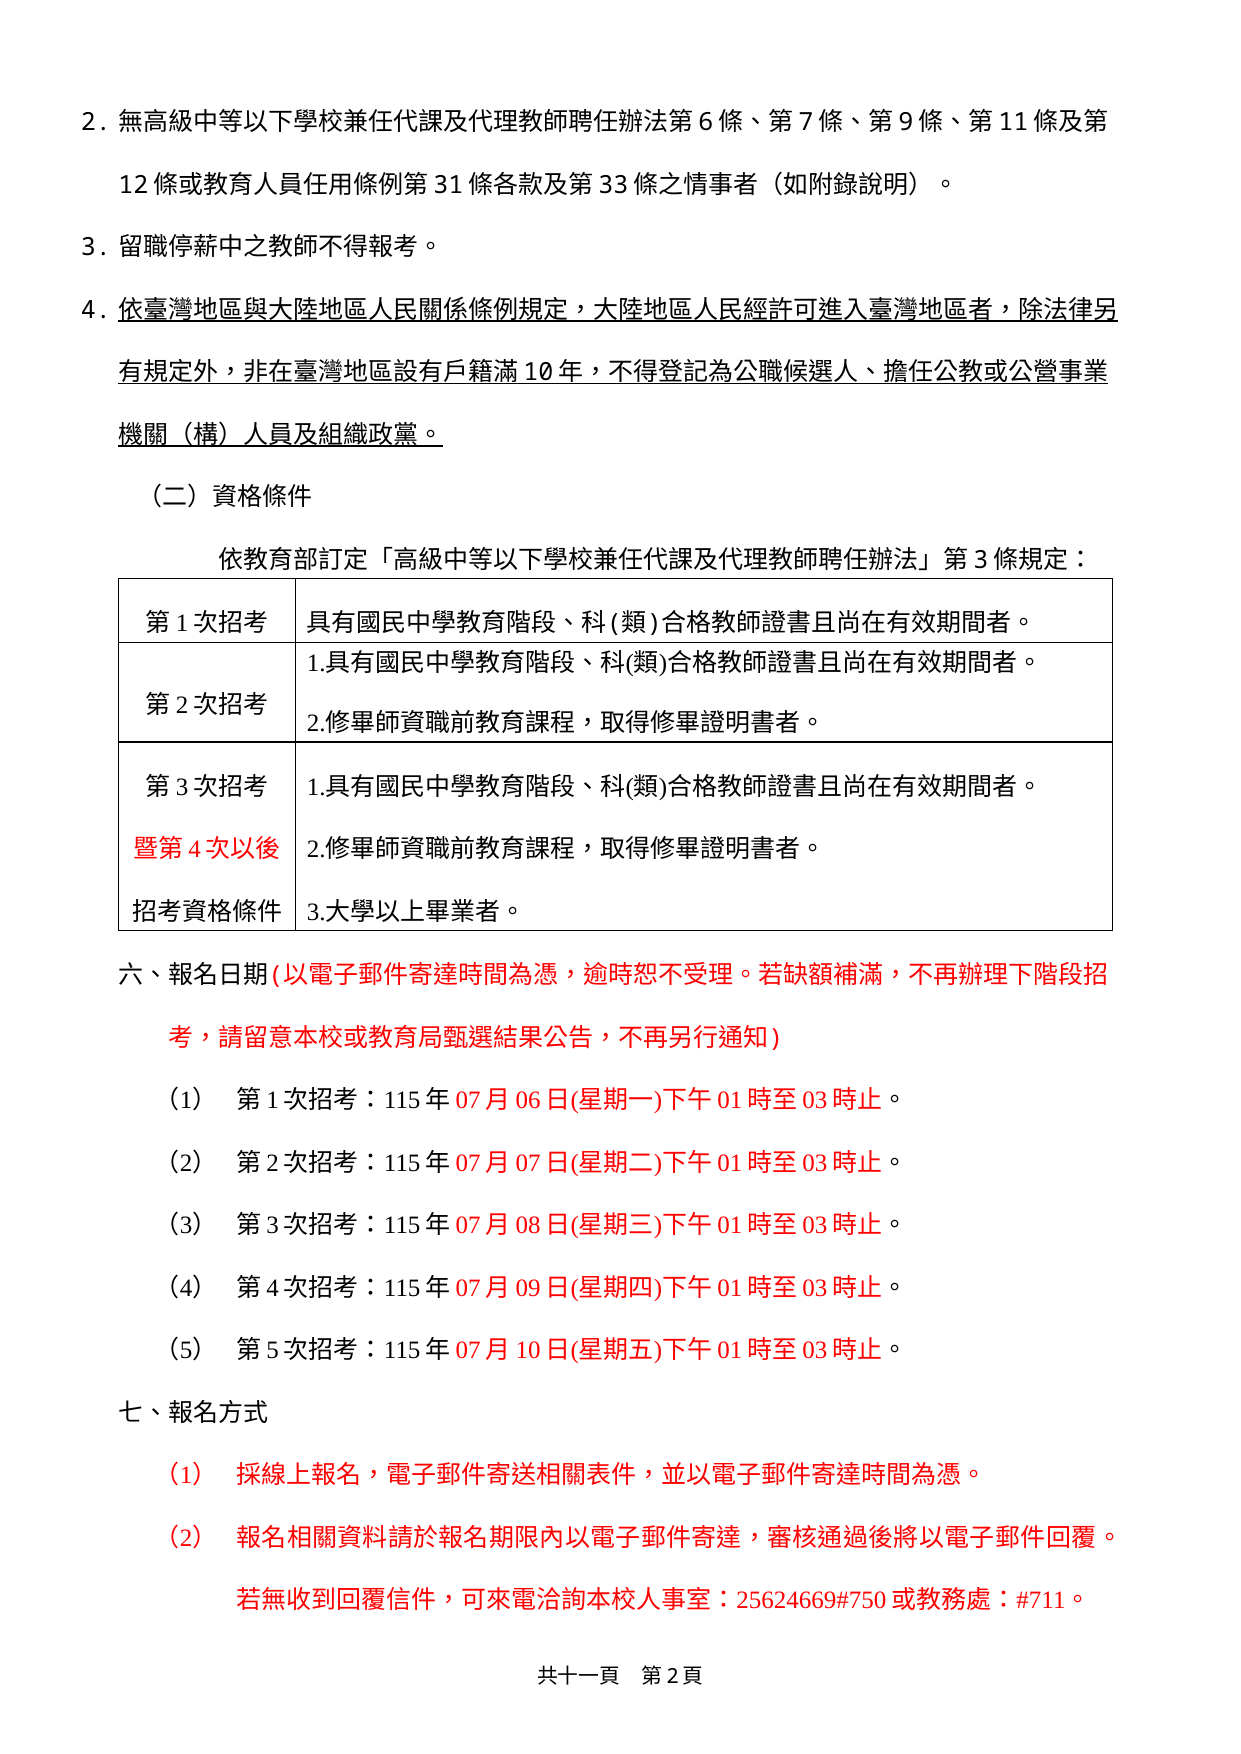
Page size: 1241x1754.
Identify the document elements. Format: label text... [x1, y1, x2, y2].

table_header 第1次招考 [119, 579, 295, 642]
table_cell 第2次招考 [119, 643, 295, 741]
list 報名相關資料請於報名期限內以電子郵件寄達，審核通過後將以電子郵件回覆。 若無收到回覆信件，可來電洽詢本校人事室：25624669#750或教務處：#711。 [154, 1493, 1122, 1618]
table_cell 第3次招考 暨第4次以後 招考資格條件 [119, 743, 295, 930]
text 依教育部訂定「高級中等以下學校兼任代課及代理教師聘任辦法」第3條規定： [218, 516, 1122, 578]
table_cell 1.具有國民中學教育階段、科(類)合格教師證書且尚在有效期間者。 2.修畢師資職前教育課程，取得修畢證明書者。 [296, 643, 1112, 741]
list 無高級中等以下學校兼任代課及代理教師聘任辦法第6條、第7條、第9條、第11條及第12條或教育人員任用條例第31條各款及第33條之情事者（如附錄說明）。 [81, 78, 1122, 203]
text 六、報名日期(以電子郵件寄達時間為憑，逾時恕不受理。若缺額補滿，不再辦理下階段招考，請留意本校或教育局甄選結果公告，不再另行通知) [118, 931, 1122, 1056]
list 第3次招考：115年07月08日(星期三)下午01時至03時止。 [154, 1181, 1122, 1243]
list 留職停薪中之教師不得報考。 [81, 203, 1122, 266]
list 第4次招考：115年07月09日(星期四)下午01時至03時止。 [154, 1243, 1122, 1306]
list 第5次招考：115年07月10日(星期五)下午01時至03時止。 [154, 1306, 1122, 1368]
list 採線上報名，電子郵件寄送相關表件，並以電子郵件寄達時間為憑。 [154, 1431, 1122, 1493]
list 第2次招考：115年07月07日(星期二)下午01時至03時止。 [154, 1118, 1122, 1181]
list 依臺灣地區與大陸地區人民關係條例規定，大陸地區人民經許可進入臺灣地區者，除法律另有規定外，非在臺灣地區設有戶籍滿10年，不得登記為公職候選人、擔任公教或公營事業機關（構）人員及組織政黨。 [81, 266, 1122, 453]
text 七、報名方式 [118, 1368, 1122, 1431]
table_cell 1.具有國民中學教育階段、科(類)合格教師證書且尚在有效期間者。 2.修畢師資職前教育課程，取得修畢證明書者。 3.大學以上畢業者。 [296, 743, 1112, 930]
table_header 具有國民中學教育階段、科(類)合格教師證書且尚在有效期間者。 [296, 579, 1112, 642]
text （二）資格條件 [118, 453, 1122, 516]
list 第1次招考：115年07月06日(星期一)下午01時至03時止。 [154, 1056, 1122, 1118]
